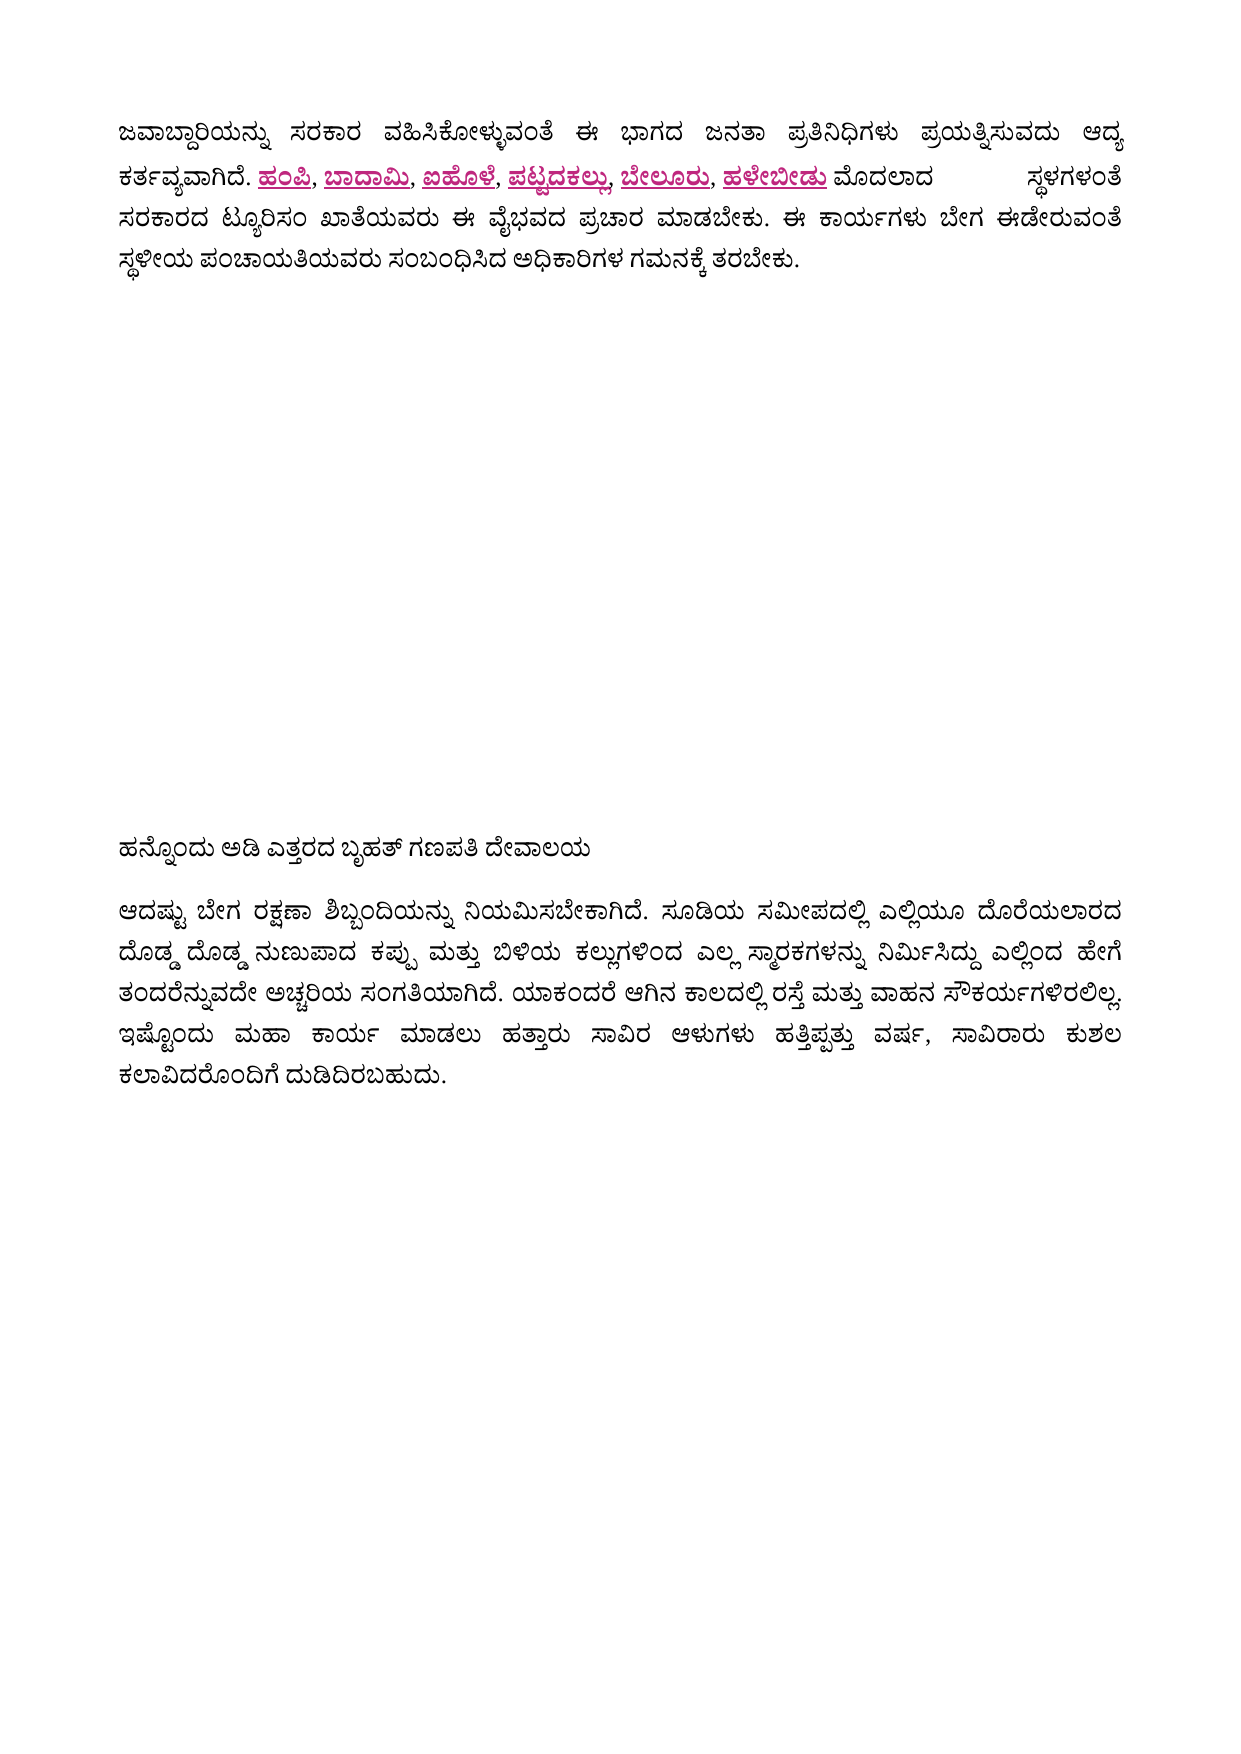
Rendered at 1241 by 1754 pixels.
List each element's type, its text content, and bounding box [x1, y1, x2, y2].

text ಆದಷ್ಟು ಬೇಗ ರಕ್ಷಣಾ ಶಿಬ್ಬಂದಿಯನ್ನು ನಿಯಮಿಸಬೇಕಾಗಿದೆ. ಸೂಡಿಯ ಸಮೀಪದಲ್ಲಿ ಎಲ್ಲಿಯೂ ದೊರೆಯಲಾರದ ದೊಡ್ಡ ದೊಡ್ಡ ನುಣುಪಾದ ಕಪ್ಪು ಮತ್ತು ಬಿಳಿಯ ಕಲ್ಲುಗಳಿಂದ ಎಲ್ಲ ಸ್ಮಾರಕಗಳನ್ನು ನಿರ್ಮಿಸಿದ್ದು ಎಲ್ಲಿಂದ ಹೇಗೆ ತಂದರೆನ್ನುವದೇ ಅಚ್ಚರಿಯ ಸಂಗತಿಯಾಗಿದೆ. ಯಾಕಂದರೆ ಆಗಿನ ಕಾಲದಲ್ಲಿ ರಸ್ತೆ ಮತ್ತು ವಾಹನ ಸೌಕರ್ಯಗಳಿರಲಿಲ್ಲ. ಇಷ್ಟೊಂದು ಮಹಾ ಕಾರ್ಯ ಮಾಡಲು ಹತ್ತಾರು ಸಾವಿರ ಆಳುಗಳು ಹತ್ತಿಪ್ಪತ್ತು ವರ್ಷ, ಸಾವಿರಾರು ಕುಶಲ ಕಲಾವಿದರೊಂದಿಗೆ ದುಡಿದಿರಬಹುದು. [118, 896, 1122, 1101]
text ಜವಾಬ್ದಾರಿಯನ್ನು ಸರಕಾರ ವಹಿಸಿಕೋಳ್ಳುವಂತೆ ಈ ಭಾಗದ ಜನತಾ ಪ್ರತಿನಿಧಿಗಳು ಪ್ರಯತ್ನಿಸುವದು ಆದ್ಯ ಕರ್ತವ್ಯವಾಗಿದೆ. ಹಂಪಿ, ಬಾದಾಮಿ, ಐಹೊಳೆ, ಪಟ್ಟದಕಲ್ಲು, ಬೇಲೂರು, ಹಳೇಬೀಡು ಮೊದಲಾದ ಸ್ಥಳಗಳಂತೆ ಸರಕಾರದ ಟ್ಯೂರಿಸಂ ಖಾತೆಯವರು ಈ ವೈಭವದ ಪ್ರಚಾರ ಮಾಡಬೇಕು. ಈ ಕಾರ್ಯಗಳು ಬೇಗ ಈಡೇರುವಂತೆ ಸ್ಥಳೀಯ ಪಂಚಾಯತಿಯವರು ಸಂಬಂಧಿಸಿದ ಅಧಿಕಾರಿಗಳ ಗಮನಕ್ಕೆ ತರಬೇಕು. [118, 118, 1122, 286]
text ಹನ್ನೊಂದು ಅಡಿ ಎತ್ತರದ ಬೃಹತ್ ಗಣಪತಿ ದೇವಾಲಯ [118, 834, 1122, 874]
